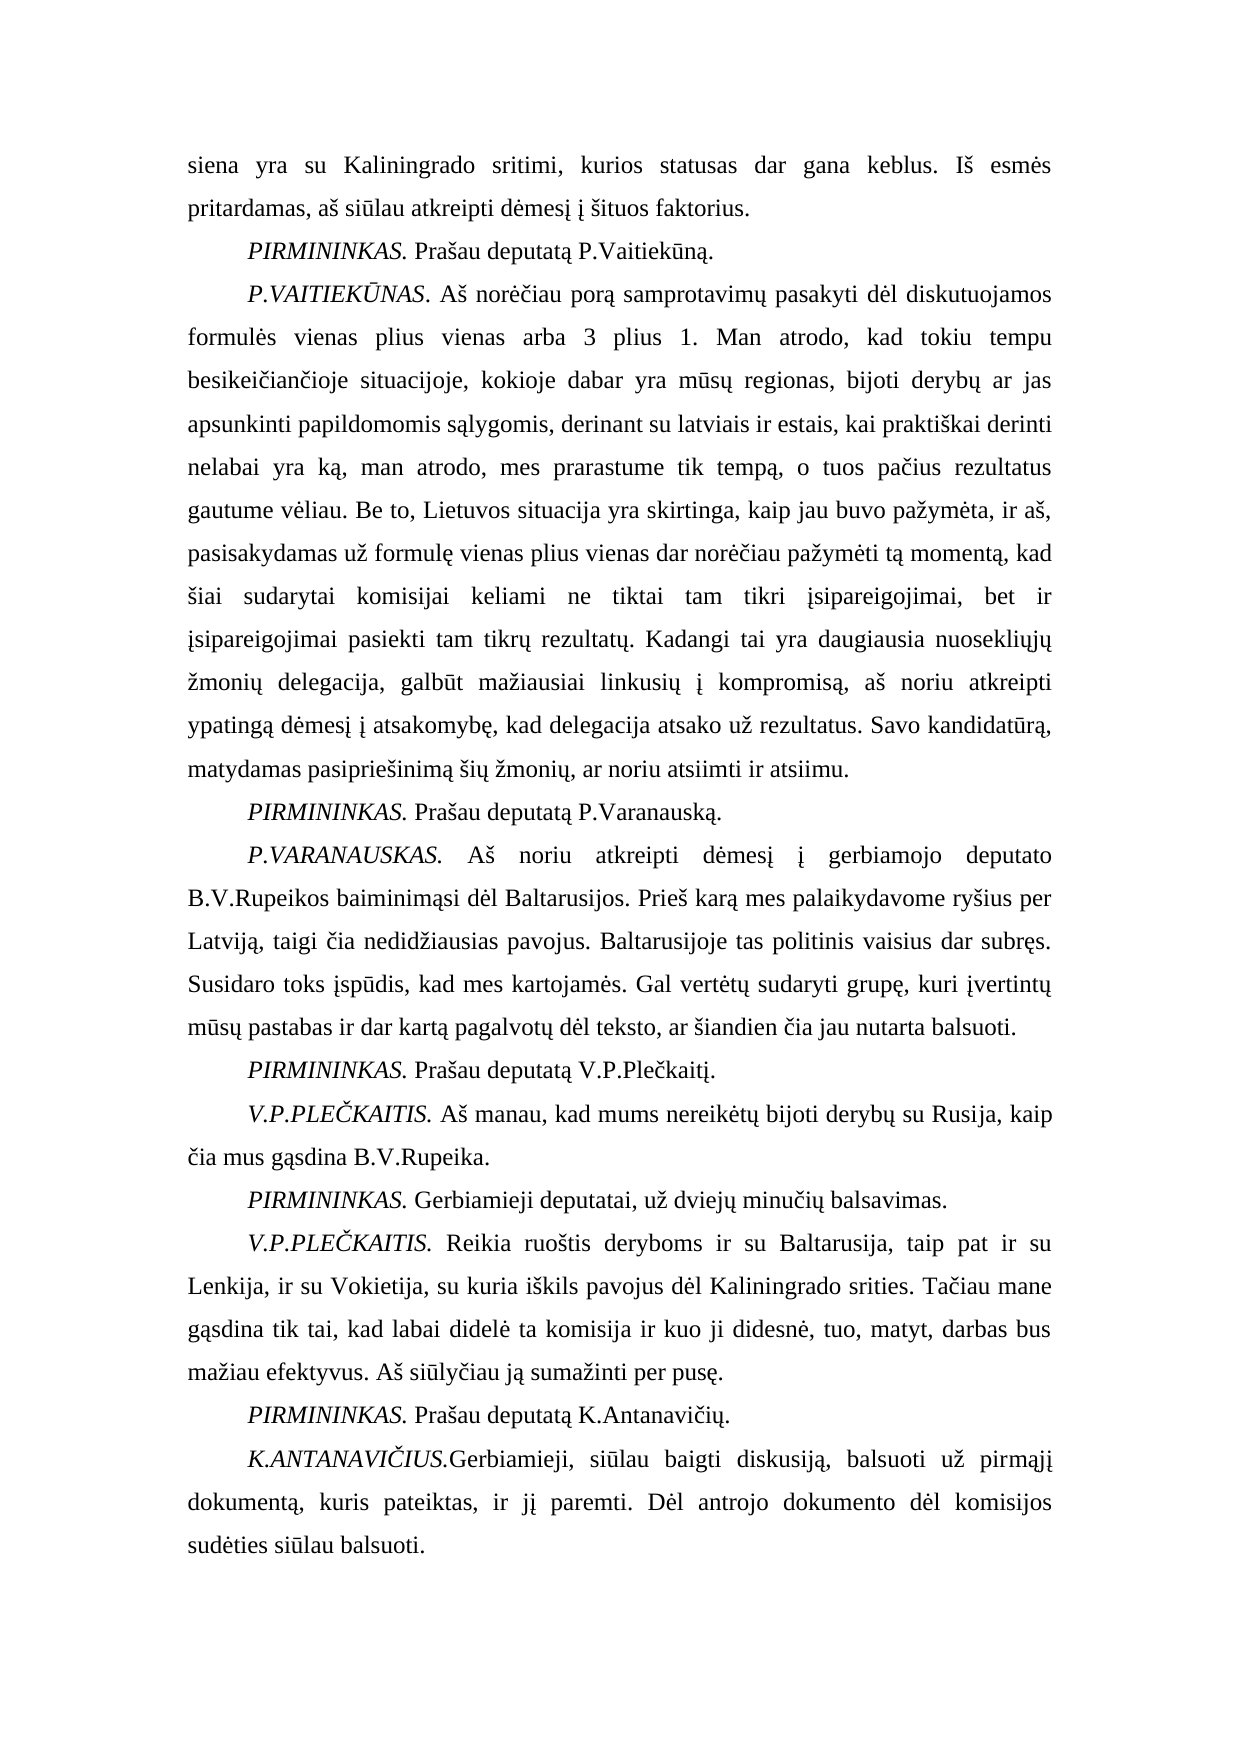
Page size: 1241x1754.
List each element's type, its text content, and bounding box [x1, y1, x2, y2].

text siena yra su Kaliningrado sritimi, kurios statusas dar gana keblus. Iš esmės pritardamas, aš siūlau atkreipti dėmesį į šituos faktorius. [187, 150, 1053, 222]
text K.ANTANAVIČIUS.Gerbiamieji, siūlau baigti diskusiją, balsuoti už pir­mąjį dokumentą, kuris pateiktas, ir jį paremti. Dėl antrojo dokumento dėl komisijos sudėties siūlau balsuoti. [187, 1444, 1053, 1559]
text PIRMININKAS. Prašau deputatą P.Varanauską. [187, 797, 1053, 826]
text V.P.PLEČKAITIS. Aš manau, kad mums nereikėtų bijoti derybų su Rusi­ja, kaip čia mus gąsdina B.V.Rupeika. [187, 1099, 1053, 1171]
text PIRMININKAS. Gerbiamieji deputatai, už dviejų minučių balsavimas. [187, 1185, 1053, 1214]
text V.P.PLEČKAITIS. Reikia ruoštis deryboms ir su Baltarusija, taip pat ir su Lenkija, ir su Vokietija, su kuria iškils pavojus dėl Kaliningrado srities. Tačiau mane gąsdina tik tai, kad labai didelė ta komisija ir kuo ji didesnė, tuo, matyt, darbas bus mažiau efektyvus. Aš siūlyčiau ją sumažinti per pusę. [187, 1228, 1053, 1386]
text PIRMININKAS. Prašau deputatą P.Vaitiekūną. [187, 236, 1053, 265]
text PIRMININKAS. Prašau deputatą K.Antanavičių. [187, 1401, 1053, 1429]
text PIRMININKAS. Prašau deputatą V.P.Plečkaitį. [187, 1056, 1053, 1084]
text P.VARANAUSKAS. Aš noriu atkreipti dėmesį į gerbiamojo deputato B.V.Rupeikos baiminimąsi dėl Baltarusijos. Prieš karą mes palaikydavome ryšius per Latviją, taigi čia nedidžiausias pavojus. Baltarusijoje tas politinis vaisius dar subręs. Susidaro toks įspūdis, kad mes kartojamės. Gal vertėtų sudaryti grupę, kuri įvertintų mūsų pastabas ir dar kartą pagalvotų dėl teksto, ar šiandien čia jau nutarta balsuoti. [187, 840, 1053, 1041]
text P.VAITIEKŪNAS. Aš norėčiau porą samprotavimų pasakyti dėl diskutuojamos formulės vienas plius vienas arba 3 plius 1. Man atrodo, kad tokiu tempu besikeičiančioje situacijoje, kokioje dabar yra mūsų regionas, bijoti derybų ar jas apsunkinti papildomomis sąlygomis, derinant su latviais ir estais, kai praktiškai derinti nelabai yra ką, man atrodo, mes prarastume tik tempą, o tuos pačius rezultatus gautume vėliau. Be to, Lietuvos situacija yra skirtinga, kaip jau buvo pažymėta, ir aš, pasisakydamas už formulę vienas plius vienas dar norėčiau pažymėti tą momentą, kad šiai sudarytai komisijai keliami ne tiktai tam tikri įsipareigojimai, bet ir įsipareigojimai pasiekti tam tikrų rezultatų. Kadangi tai yra daugiausia nuosekliųjų žmonių delegacija, galbūt mažiausiai linkusių į kompromisą, aš noriu atkreipti ypatingą dėmesį į atsakomybę, kad delegacija atsako už rezultatus. Savo kandidatūrą, maty­damas pasipriešinimą šių žmonių, ar noriu atsiimti ir atsiimu. [187, 279, 1053, 782]
